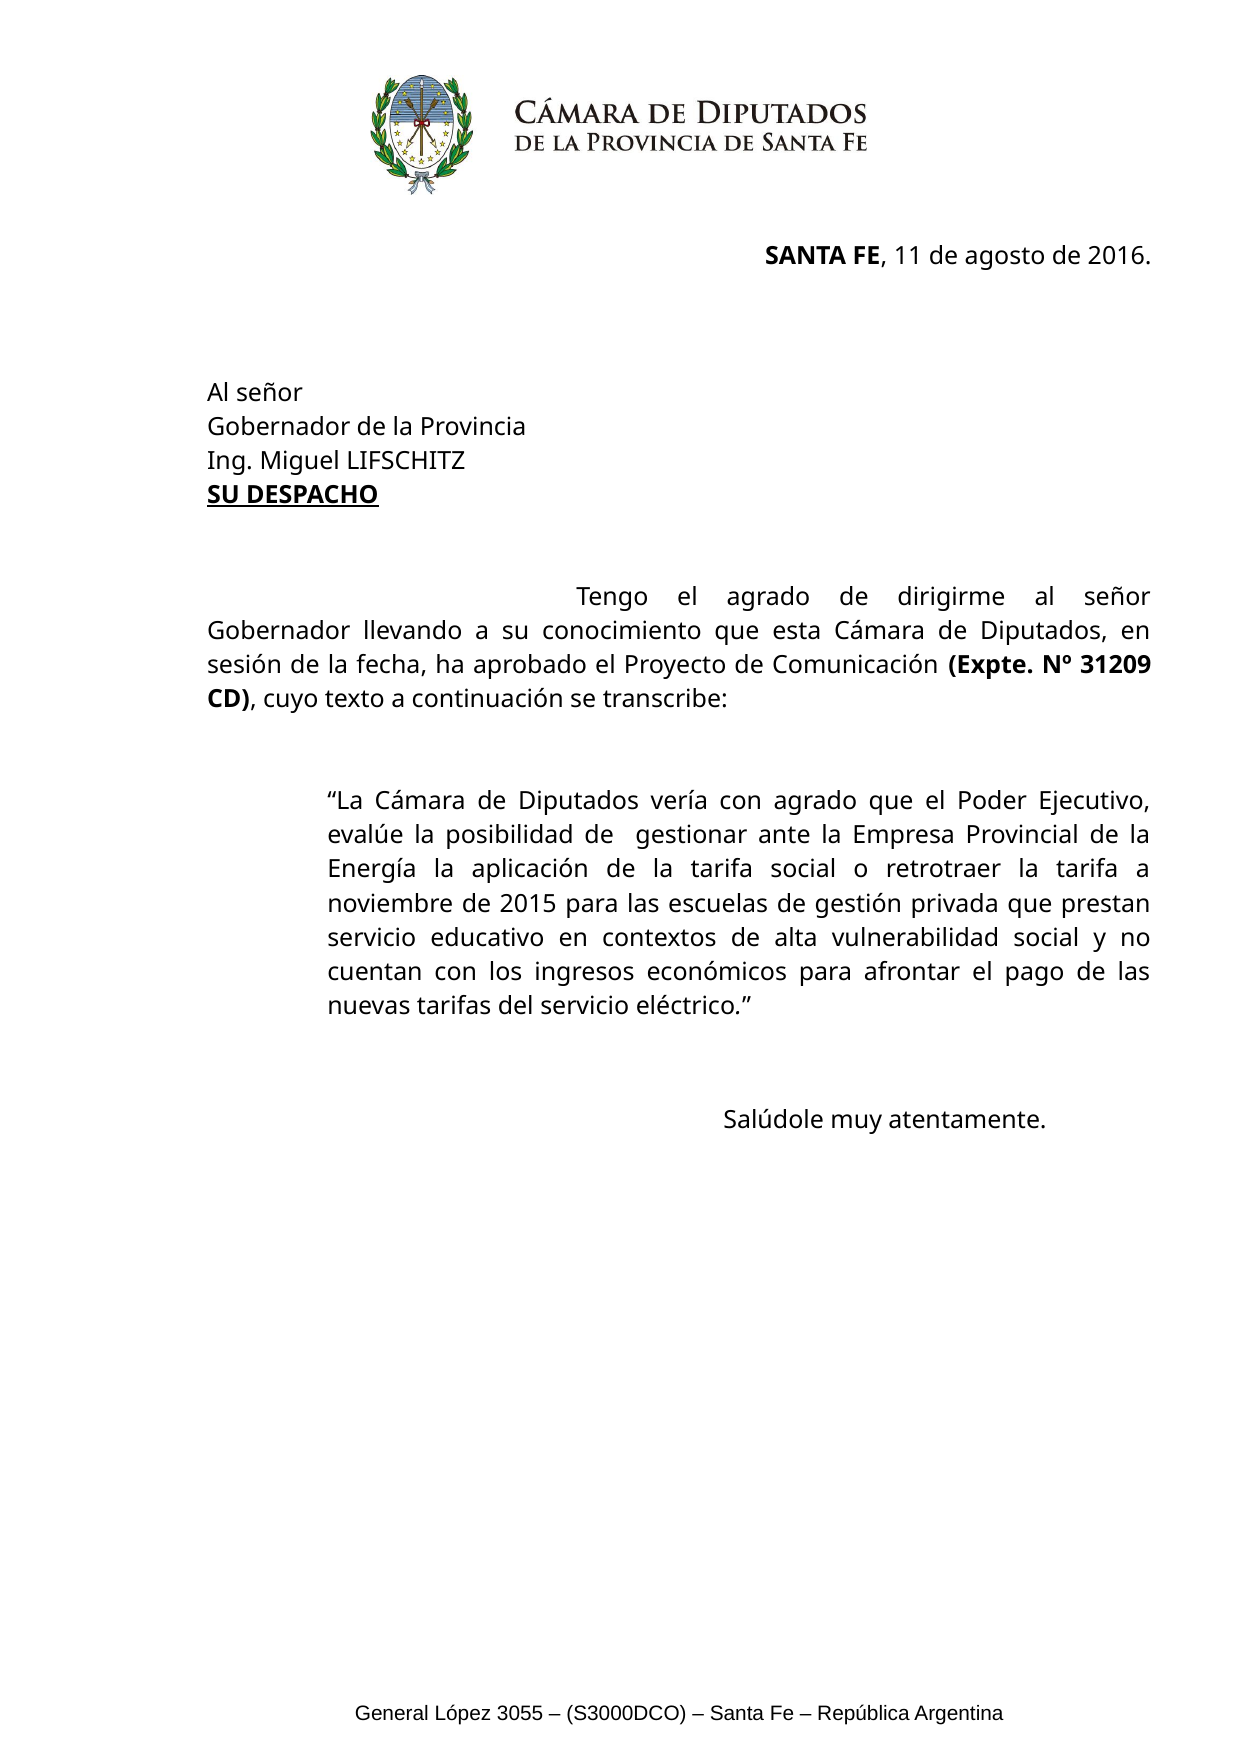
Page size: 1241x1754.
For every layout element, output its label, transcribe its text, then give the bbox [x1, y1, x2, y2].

text Salúdole muy atentamente. [649, 1101, 1152, 1135]
text “La Cámara de Diputados vería con agrado que el Poder Ejecutivo, evalúe la posibilidad de gestionar ante la Empresa Provincial de la Energía la aplicación de la tarifa social o retrotraer la tarifa a noviembre de 2015 para las escuelas de gestión privada que prestan servicio educativo en contextos de alta vulnerabilidad social y no cuentan con los ingresos económicos para afrontar el pago de las nuevas tarifas del servicio eléctrico.” [327, 783, 1152, 1021]
text Gobernador de la Provincia [207, 408, 1152, 442]
text Ing. Miguel LIFSCHITZ [207, 442, 1152, 476]
text Tengo el agrado de dirigirme al señor Gobernador llevando a su conocimiento que esta Cámara de Diputados, en sesión de la fecha, ha aprobado el Proyecto de Comunicación (Expte. Nº 31209 CD), cuyo texto a continuación se transcribe: [207, 579, 1152, 715]
text SU DESPACHO [207, 476, 1152, 511]
picture [370, 75, 867, 199]
text Al señor [207, 374, 1152, 408]
text SANTA FE, 11 de agosto de 2016. [207, 238, 1152, 272]
